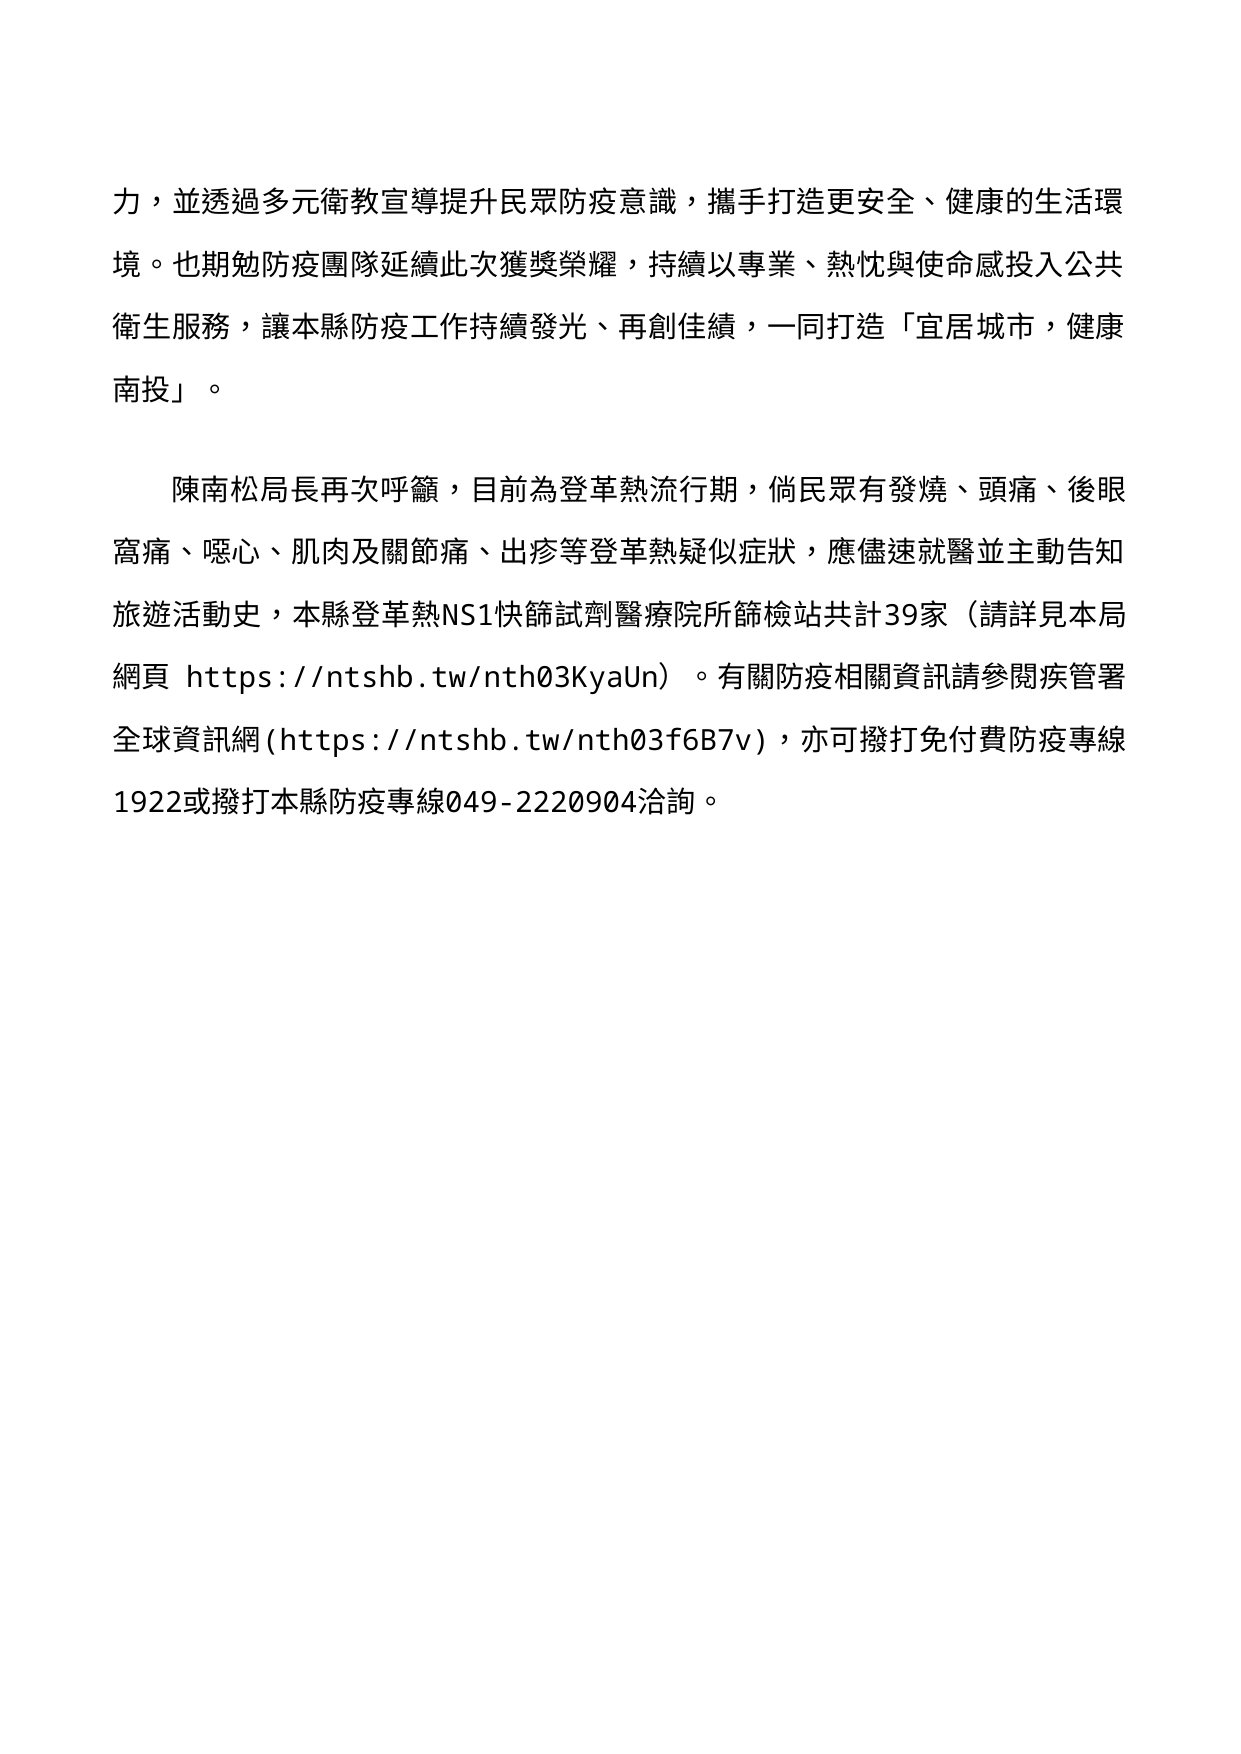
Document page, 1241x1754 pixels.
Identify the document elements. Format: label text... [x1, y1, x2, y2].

text 力，並透過多元衛教宣導提升民眾防疫意識，攜手打造更安全、健康的生活環境。也期勉防疫團隊延續此次獲獎榮耀，持續以專業、熱忱與使命感投入公共衛生服務，讓本縣防疫工作持續發光、再創佳績，一同打造「宜居城市，健康南投」。 [112, 158, 1128, 408]
text 陳南松局長再次呼籲，目前為登革熱流行期，倘民眾有發燒、頭痛、後眼窩痛、噁心、肌肉及關節痛、出疹等登革熱疑似症狀，應儘速就醫並主動告知旅遊活動史，本縣登革熱NS1快篩試劑醫療院所篩檢站共計39家（請詳見本局網頁 https://ntshb.tw/nth03KyaUn）。有關防疫相關資訊請參閱疾管署全球資訊網(https://ntshb.tw/nth03f6B7v)，亦可撥打免付費防疫專線1922或撥打本縣防疫專線049-2220904洽詢。 [112, 446, 1128, 821]
